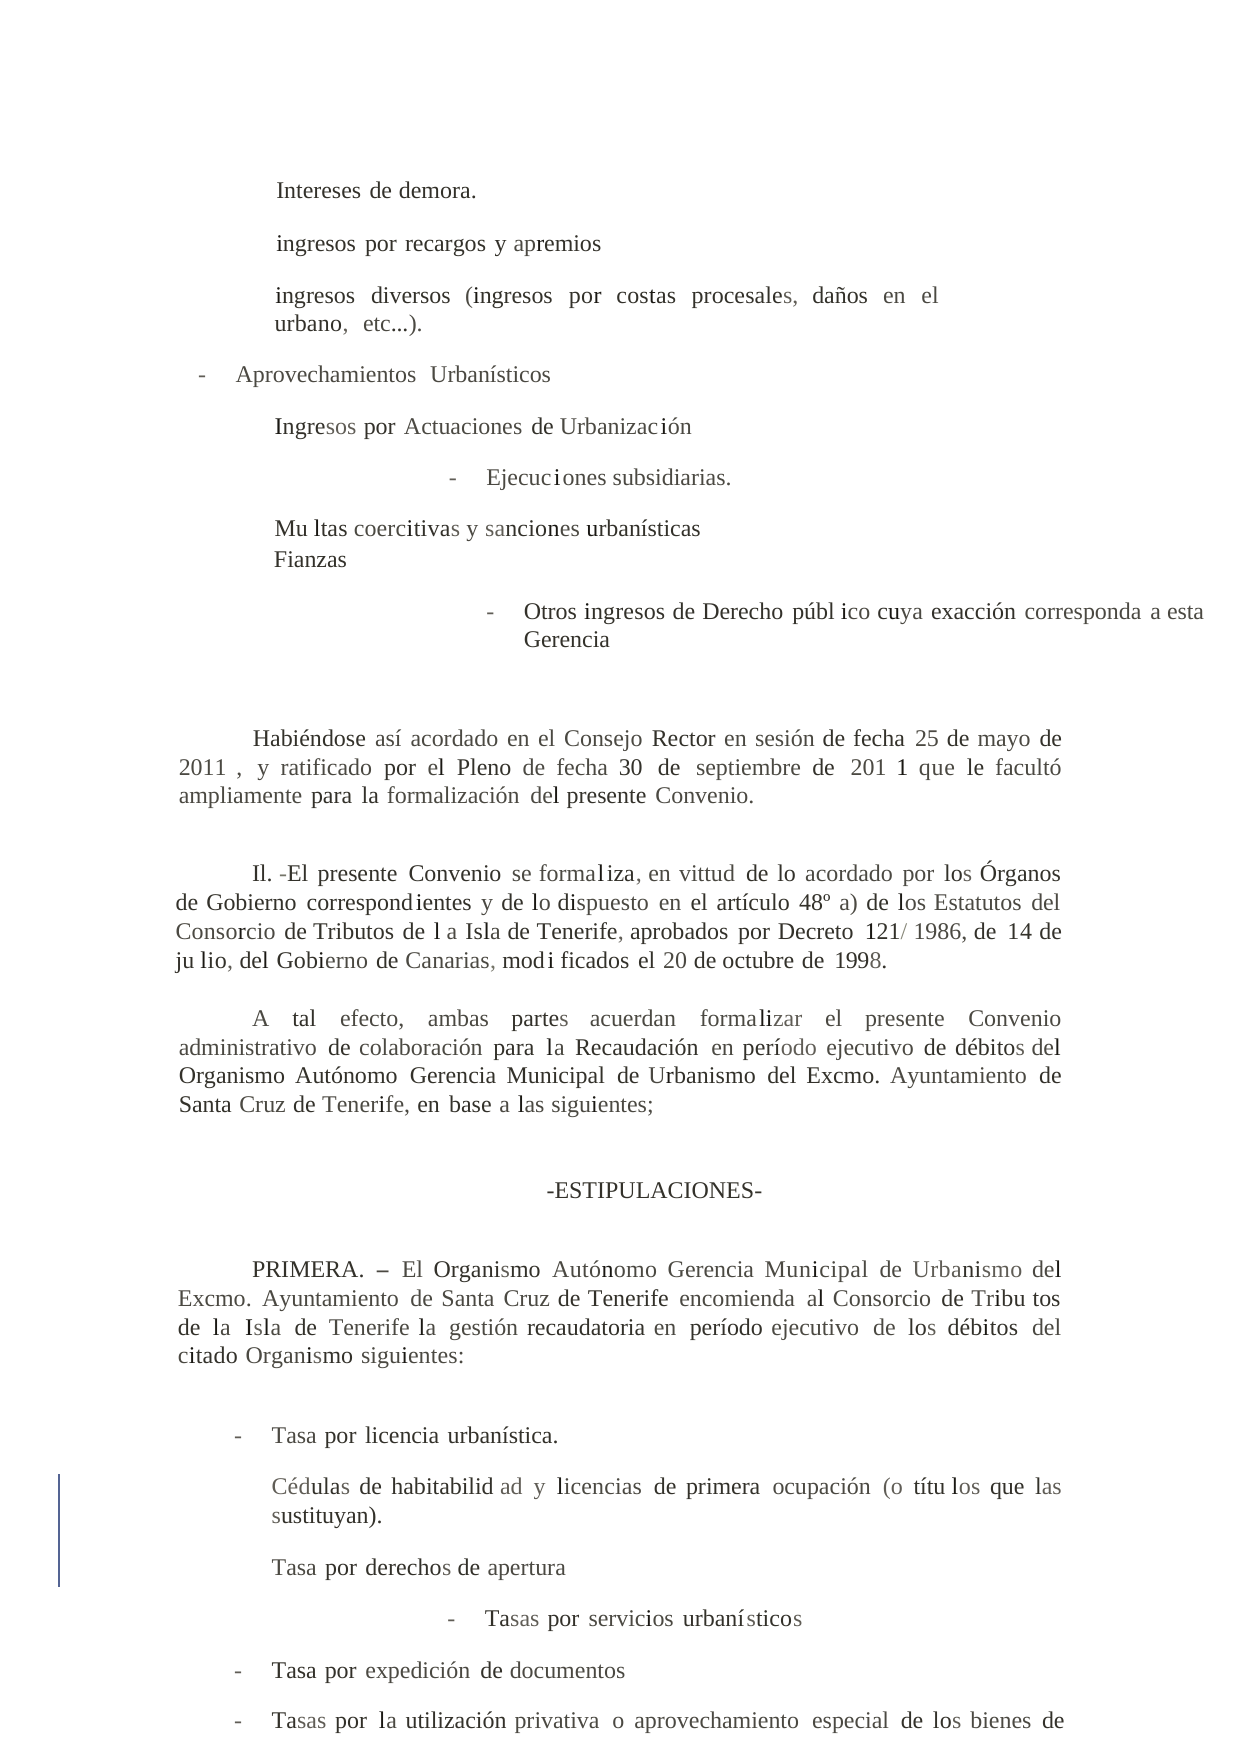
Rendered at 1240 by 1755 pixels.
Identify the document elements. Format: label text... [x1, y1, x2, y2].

text Ingresos por Actuaciones de Urbanización [274, 412, 1223, 439]
text A tal efecto, ambas partes acuerdan formalizar el presente Convenio administrativo de colaboración para la Recaudación en período ejecutivo de débitos del Organismo Autónomo Gerencia Municipal de Urbanismo del Excmo. Ayuntamiento de Santa Cruz de Tenerife, en base a las siguientes; [178, 1004, 1062, 1117]
list Tasas por servicios urbanísticos [447, 1604, 1223, 1632]
text Cédulas de habitabilid ad y licencias de primera ocupación (o títu los que las sustituyan). [271, 1472, 1126, 1529]
text ingresos diversos (ingresos por costas procesales, daños en el urbano, etc...). [274, 281, 1010, 336]
list Tasa por expedición de documentos [234, 1656, 1223, 1683]
list Tasas por la utilización privativa o aprovechamiento especial de los bienes de [234, 1706, 1064, 1733]
text Habiéndose así acordado en el Consejo Rector en sesión de fecha 25 de mayo de 2011 , y ratificado por el Pleno de fecha 30 de septiembre de 201 1 que le facultó ampliamente para la formalización del presente Convenio. [178, 724, 1062, 808]
text ingresos por recargos y apremios [276, 229, 1223, 256]
text Intereses de demora. [276, 176, 1223, 204]
text Tasa por derechos de apertura [271, 1553, 1223, 1581]
text Il. -El presente Convenio se formaliza, en vittud de lo acordado por los Órganos de Gobierno correspondientes y de lo dispuesto en el artículo 48º a) de los Estatutos del Consorcio de Tributos de l a Isla de Tenerife, aprobados por Decreto 121/ 1986, de 14 de ju lio, del Gobierno de Canarias, modi ficados el 20 de octubre de 1998. [175, 859, 1062, 974]
text PRIMERA. - El Organismo Autónomo Gerencia Municipal de Urbanismo del Excmo. Ayuntamiento de Santa Cruz de Tenerife encomienda al Consorcio de Tribu tos de la Isla de Tenerife la gestión recaudatoria en período ejecutivo de los débitos del citado Organismo siguientes: [178, 1254, 1061, 1369]
list Aprovechamientos Urbanísticos [198, 360, 1223, 388]
text -ESTIPULACIONES- [86, 1176, 1223, 1203]
list Otros ingresos de Derecho públ ico cuya exacción corresponda a esta Gerencia [486, 597, 1223, 652]
list Ejecuciones subsidiarias. [448, 463, 1223, 490]
text Mu ltas coercitivas y sanciones urbanísticas Fianzas [274, 514, 766, 572]
list Tasa por licencia urbanística. [234, 1422, 1223, 1449]
